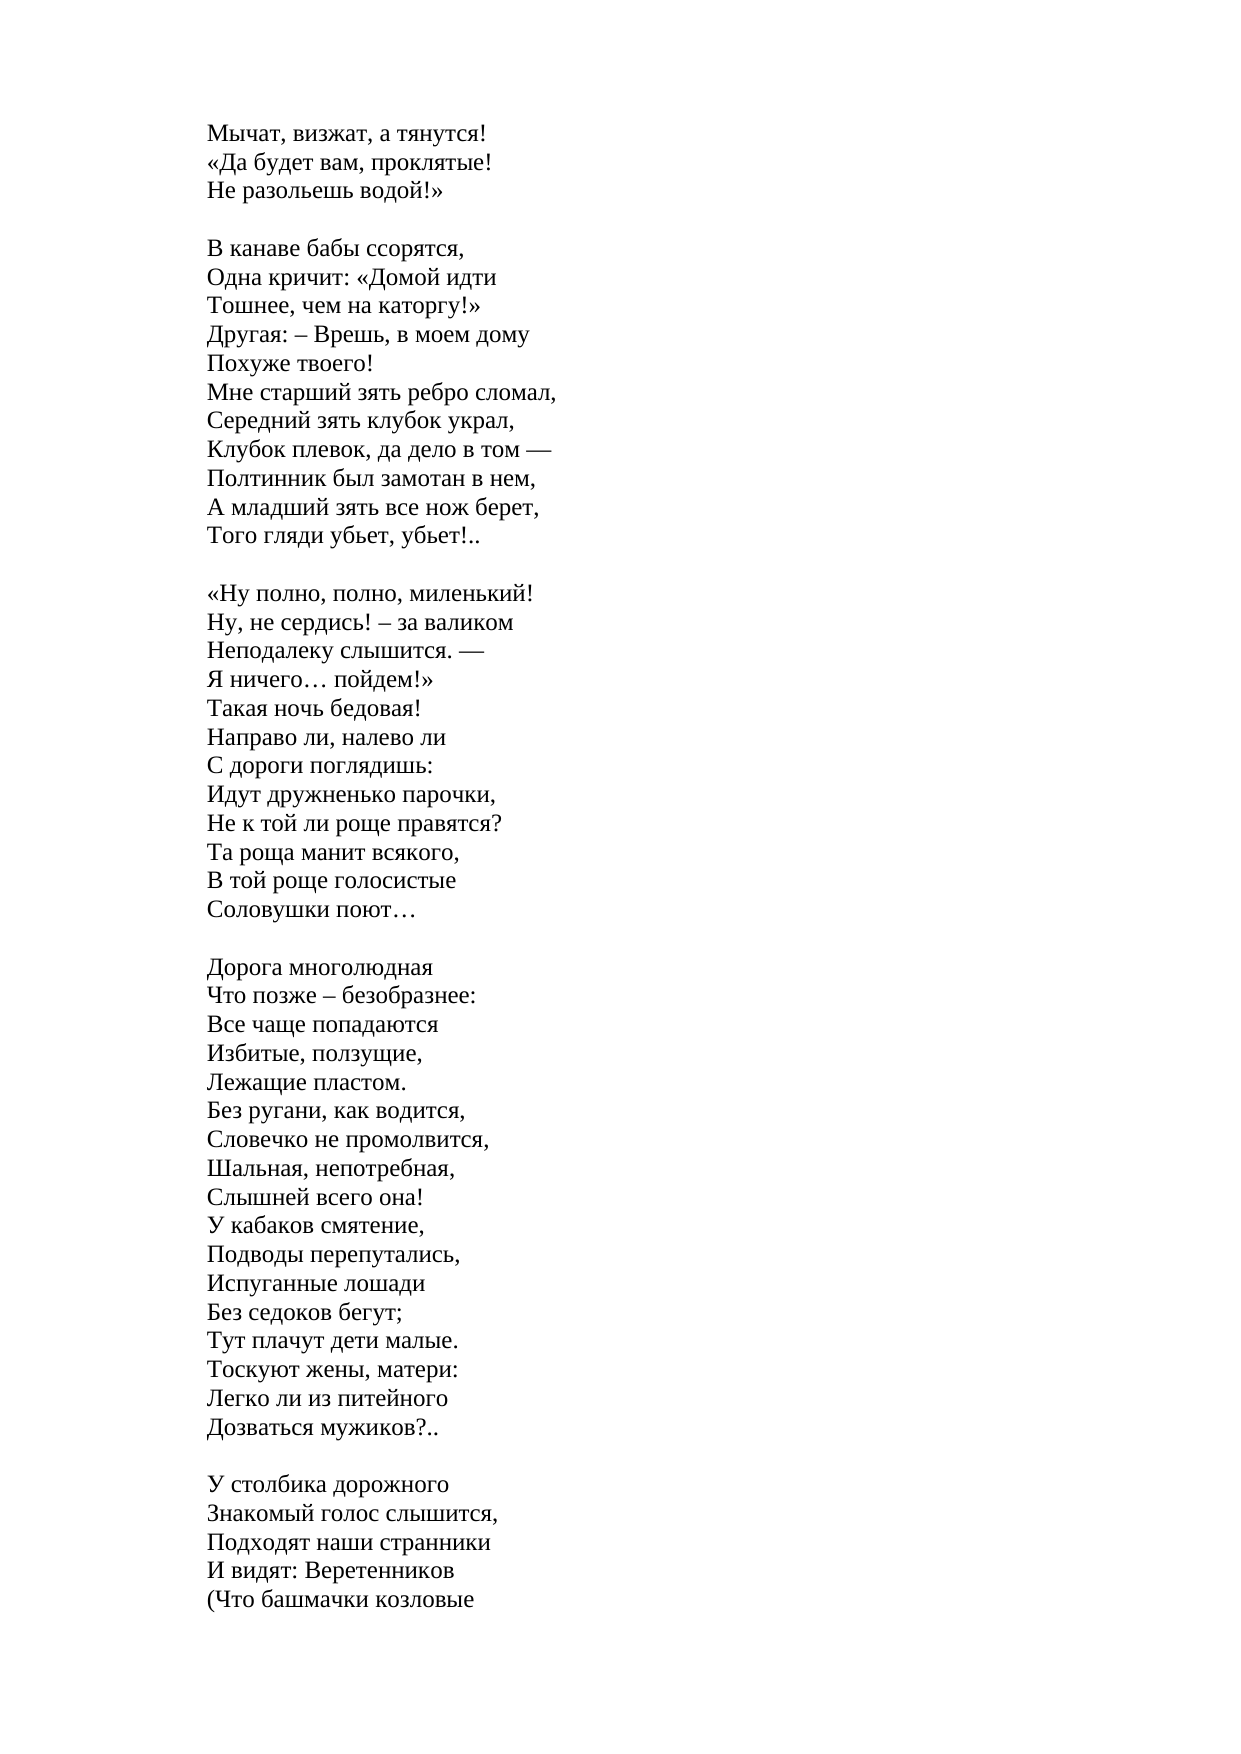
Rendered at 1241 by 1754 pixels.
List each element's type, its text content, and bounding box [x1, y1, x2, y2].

text Середний зять клубок украл, [148, 406, 1152, 434]
text Лежащие пластом. [148, 1067, 1152, 1096]
text Того гляди убьет, убьет!.. [148, 521, 1152, 549]
text Тоскуют жены, матери: [148, 1354, 1152, 1383]
text Легко ли из питейного [148, 1383, 1152, 1412]
text Что позже – безобразнее: [148, 981, 1152, 1009]
text Все чаще попадаются [148, 1009, 1152, 1038]
text У столбика дорожного [148, 1469, 1152, 1498]
text Направо ли, налево ли [148, 722, 1152, 751]
text Дорога многолюдная [148, 952, 1152, 981]
text Идут дружненько парочки, [148, 779, 1152, 808]
text Одна кричит: «Домой идти [148, 262, 1152, 291]
text Мне старший зять ребро сломал, [148, 377, 1152, 406]
text Похуже твоего! [148, 348, 1152, 377]
text Мычат, визжат, а тянутся! [148, 118, 1152, 147]
text (Что башмачки козловые [148, 1584, 1152, 1613]
text Не разольешь водой!» [148, 176, 1152, 204]
text Клубок плевок, да дело в том — [148, 434, 1152, 463]
text Другая: – Врешь, в моем дому [148, 319, 1152, 348]
text Та роща манит всякого, [148, 837, 1152, 866]
text И видят: Веретенников [148, 1556, 1152, 1584]
text «Да будет вам, проклятые! [148, 147, 1152, 176]
text Без седоков бегут; [148, 1297, 1152, 1326]
text Ну, не сердись! – за валиком [148, 607, 1152, 636]
text Дозваться мужиков?.. [148, 1412, 1152, 1441]
text Шальная, непотребная, [148, 1153, 1152, 1182]
text Полтинник был замотан в нем, [148, 463, 1152, 492]
text Слышней всего она! [148, 1182, 1152, 1211]
text Подводы перепутались, [148, 1239, 1152, 1268]
text В той роще голосистые [148, 866, 1152, 894]
text Не к той ли роще правятся? [148, 808, 1152, 837]
text А младший зять все нож берет, [148, 492, 1152, 521]
text Избитые, ползущие, [148, 1038, 1152, 1067]
text Словечко не промолвится, [148, 1124, 1152, 1153]
text У кабаков смятение, [148, 1211, 1152, 1239]
text Подходят наши странники [148, 1527, 1152, 1556]
text Неподалеку слышится. — [148, 636, 1152, 664]
text Я ничего… пойдем!» [148, 664, 1152, 693]
text Знакомый голос слышится, [148, 1498, 1152, 1527]
text Без ругани, как водится, [148, 1096, 1152, 1124]
text Соловушки поют… [148, 894, 1152, 923]
text С дороги поглядишь: [148, 751, 1152, 779]
text Испуганные лошади [148, 1268, 1152, 1297]
text Тут плачут дети малые. [148, 1326, 1152, 1354]
text Такая ночь бедовая! [148, 693, 1152, 722]
text «Ну полно, полно, миленький! [148, 578, 1152, 607]
text В канаве бабы ссорятся, [148, 233, 1152, 262]
text Тошнее, чем на каторгу!» [148, 291, 1152, 319]
